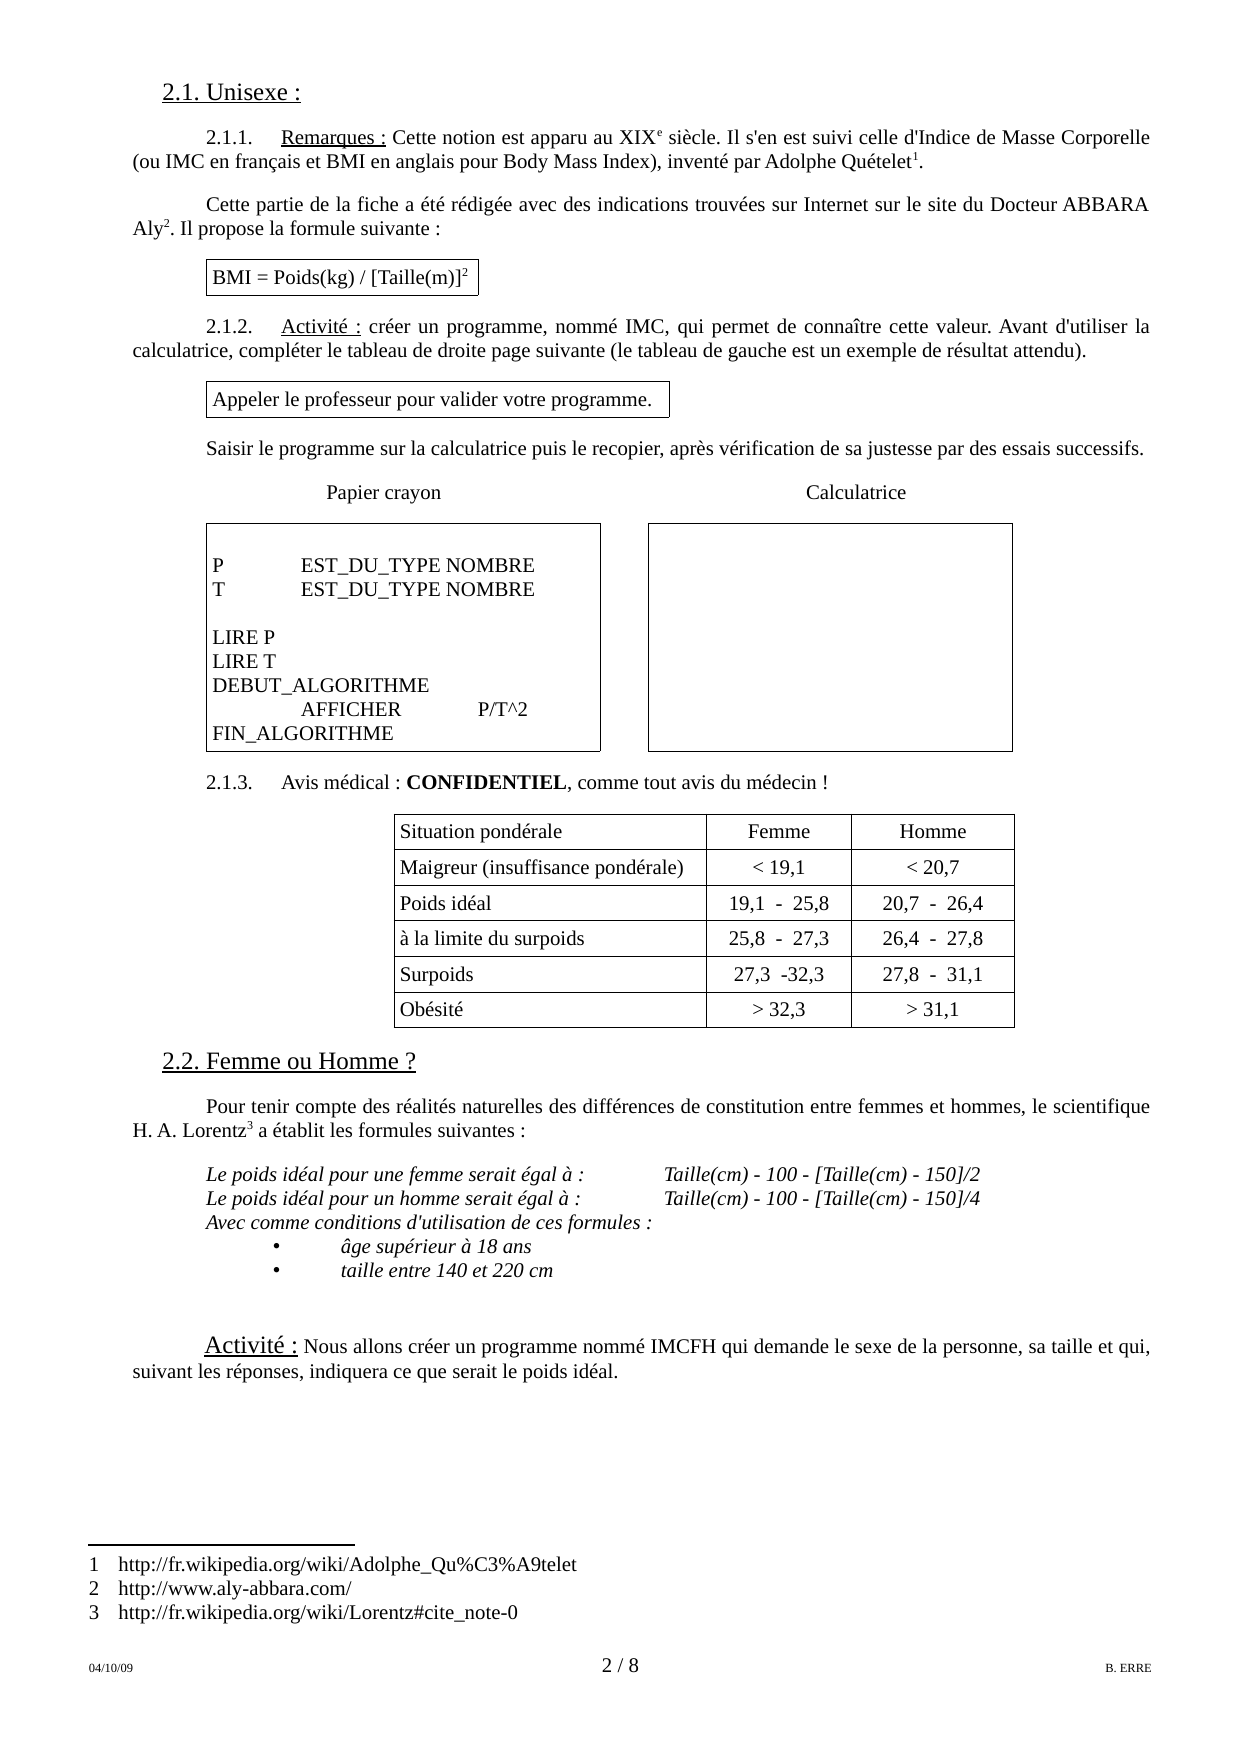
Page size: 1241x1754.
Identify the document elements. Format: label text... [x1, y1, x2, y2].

table_cell > 32,3 [707, 993, 851, 1027]
table_header [601, 523, 648, 558]
text 2.2. Femme ou Homme ? [88, 1046, 1152, 1075]
table_cell [601, 630, 648, 665]
table_cell > 31,1 [852, 993, 1014, 1027]
text Papier crayon Calculatrice [132, 479, 1152, 504]
text 2.1.2. Activité : créer un programme, nommé IMC, qui permet de connaître cette valeur. Avant d'utiliser la calculatrice, compléter le tableau de droite page suivante (le tableau de gauche est un exemple de résultat attendu). [132, 314, 1152, 362]
table_cell [601, 701, 648, 751]
table_cell 19,1 - 25,8 [707, 886, 851, 920]
table_cell [601, 559, 648, 594]
table_cell Poids idéal [395, 886, 706, 920]
text Pour tenir compte des réalités naturelles des différences de constitution entre femmes et hommes, le scientifique H. A. Lorentz a établit les formules suivantes : [132, 1094, 1152, 1142]
list taille entre 140 et 220 cm [163, 1258, 1152, 1282]
text http://fr.wikipedia.org/wiki/Lorentz#cite_note-0 [88, 1599, 1152, 1624]
table_cell à la limite du surpoids [395, 921, 706, 956]
text Avec comme conditions d'utilisation de ces formules : [132, 1210, 1152, 1234]
table_cell 27,3 -32,3 [707, 957, 851, 992]
list âge supérieur à 18 ans [163, 1234, 1152, 1258]
table_cell [601, 665, 648, 701]
text 2.1.3. Avis médical : CONFIDENTIEL, comme tout avis du médecin ! [132, 770, 1152, 794]
table_cell 27,8 - 31,1 [852, 957, 1014, 992]
text Activité : Nous allons créer un programme nommé IMCFH qui demande le sexe de la personne, sa taille et qui, suivant les réponses, indiquera ce que serait le poids idéal. [132, 1330, 1152, 1383]
text Le poids idéal pour un homme serait égal à : Taille(cm) - 100 - [Taille(cm) - 150]/4 [132, 1186, 1152, 1210]
text Cette partie de la fiche a été rédigée avec des indications trouvées sur Internet sur le site du Docteur ABBARA Aly. Il propose la formule suivante : [132, 192, 1152, 240]
table_cell 20,7 - 26,4 [852, 886, 1014, 920]
table_header Femme [707, 815, 851, 849]
table_cell Obésité [395, 993, 706, 1027]
text http://www.aly-abbara.com/ [88, 1576, 1152, 1599]
table_cell Maigreur (insuffisance pondérale) [395, 850, 706, 885]
table_cell < 20,7 [852, 850, 1014, 885]
table_cell 26,4 - 27,8 [852, 921, 1014, 956]
table_cell < 19,1 [707, 850, 851, 885]
text http://fr.wikipedia.org/wiki/Adolphe_Qu%C3%A9telet [88, 1551, 1152, 1576]
table_cell 25,8 - 27,3 [707, 921, 851, 956]
text Saisir le programme sur la calculatrice puis le recopier, après vérification de sa justesse par des essais successifs. [88, 436, 1152, 460]
text Le poids idéal pour une femme serait égal à : Taille(cm) - 100 - [Taille(cm) - 150]/2 [132, 1162, 1152, 1186]
table_header Homme [852, 815, 1014, 849]
table_cell Surpoids [395, 957, 706, 992]
table_cell [601, 594, 648, 630]
table_header [649, 524, 1012, 751]
table_header BMI = Poids(kg) / [Taille(m)]2 [207, 260, 478, 295]
table_header P EST_DU_TYPE NOMBRE T EST_DU_TYPE NOMBRE LIRE P LIRE T DEBUT_ALGORITHME AFFICHER P/T^2 FIN_ALGORITHME [207, 524, 600, 751]
text 2.1.1. Remarques : Cette notion est apparu au XIXe siècle. Il s'en est suivi celle d'Indice de Masse Corporelle (ou IMC en français et BMI en anglais pour Body Mass Index), inventé par Adolphe Quételet. [132, 125, 1152, 173]
table_header Appeler le professeur pour valider votre programme. [207, 382, 669, 417]
text 2.1. Unisexe : [88, 77, 1152, 106]
table_header Situation pondérale [395, 815, 706, 849]
